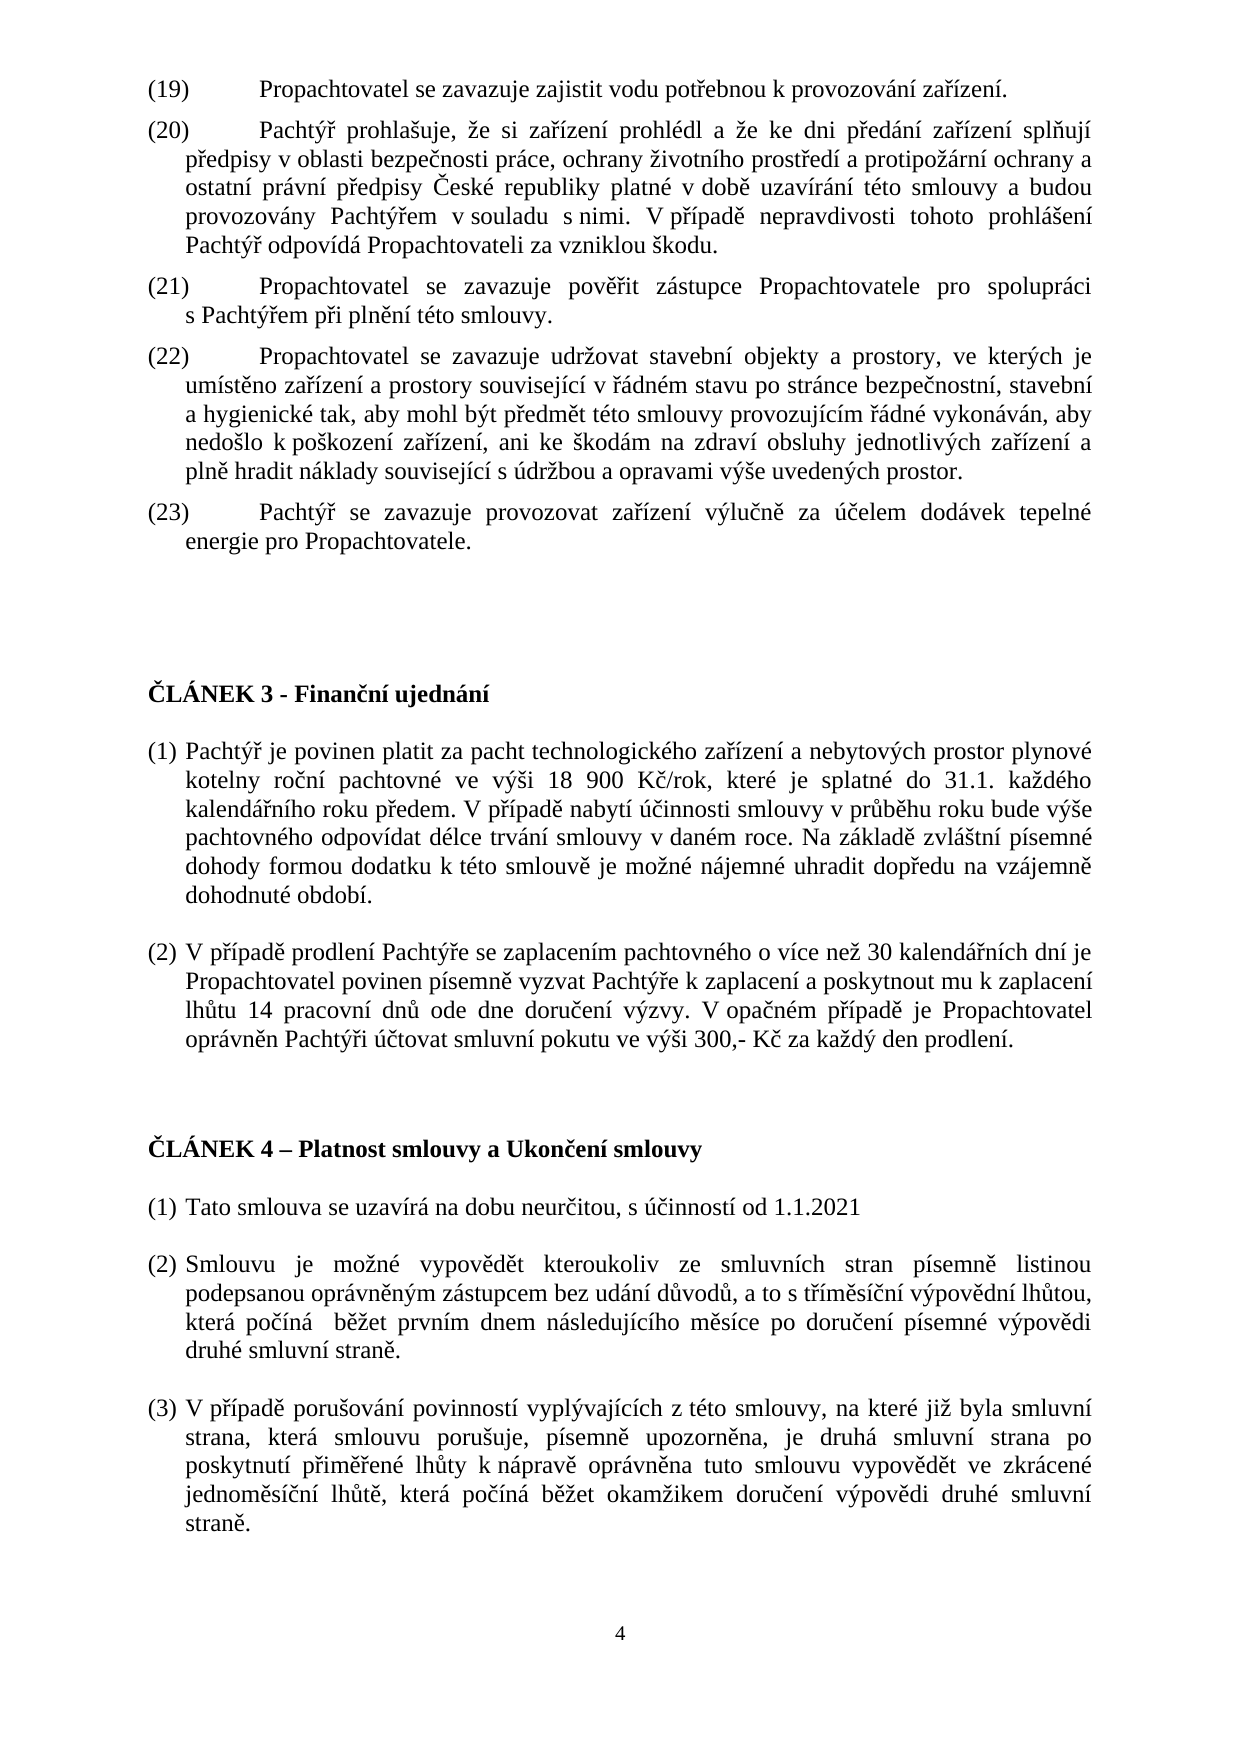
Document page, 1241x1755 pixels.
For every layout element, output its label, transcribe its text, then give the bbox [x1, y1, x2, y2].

list Pachtýř je povinen platit za pacht technologického zařízení a nebytových prostor plynové kotelny roční pachtovné ve výši 18 900 Kč/rok, které je splatné do 31.1. každého kalendářního roku předem. V případě nabytí účinnosti smlouvy v průběhu roku bude výše pachtovného odpovídat délce trvání smlouvy v daném roce. Na základě zvláštní písemné dohody formou dodatku k této smlouvě je možné nájemné uhradit dopředu na vzájemně dohodnuté období. [148, 736, 1093, 909]
list Pachtýř se zavazuje provozovat zařízení výlučně za účelem dodávek tepelné energie pro Propachtovatele. [148, 497, 1093, 555]
list Propachtovatel se zavazuje zajistit vodu potřebnou k provozování zařízení. [148, 74, 1093, 102]
list Propachtovatel se zavazuje udržovat stavební objekty a prostory, ve kterých je umístěno zařízení a prostory související v řádném stavu po stránce bezpečnostní, stavební a hygienické tak, aby mohl být předmět této smlouvy provozujícím řádné vykonáván, aby nedošlo k poškození zařízení, ani ke škodám na zdraví obsluhy jednotlivých zařízení a plně hradit náklady související s údržbou a opravami výše uvedených prostor. [148, 341, 1093, 485]
text ČLÁNEK 4 – Platnost smlouvy a Ukončení smlouvy [148, 1134, 1093, 1163]
list V případě prodlení Pachtýře se zaplacením pachtovného o více než 30 kalendářních dní je Propachtovatel povinen písemně vyzvat Pachtýře k zaplacení a poskytnout mu k zaplacení lhůtu 14 pracovní dnů ode dne doručení výzvy. V opačném případě je Propachtovatel oprávněn Pachtýři účtovat smluvní pokutu ve výši 300,- Kč za každý den prodlení. [148, 937, 1093, 1052]
list Smlouvu je možné vypovědět kteroukoliv ze smluvních stran písemně listinou podepsanou oprávněným zástupcem bez udání důvodů, a to s tříměsíční výpovědní lhůtou, která počíná běžet prvním dnem následujícího měsíce po doručení písemné výpovědi druhé smluvní straně. [148, 1249, 1093, 1364]
text ČLÁNEK 3 - Finanční ujednání [148, 679, 1093, 707]
list Propachtovatel se zavazuje pověřit zástupce Propachtovatele pro spolupráci s Pachtýřem při plnění této smlouvy. [148, 271, 1093, 329]
list V případě porušování povinností vyplývajících z této smlouvy, na které již byla smluvní strana, která smlouvu porušuje, písemně upozorněna, je druhá smluvní strana po poskytnutí přiměřené lhůty k nápravě oprávněna tuto smlouvu vypovědět ve zkrácené jednoměsíční lhůtě, která počíná běžet okamžikem doručení výpovědi druhé smluvní straně. [148, 1393, 1093, 1537]
list Tato smlouva se uzavírá na dobu neurčitou, s účinností od 1.1.2021 [148, 1192, 1093, 1220]
list Pachtýř prohlašuje, že si zařízení prohlédl a že ke dni předání zařízení splňují předpisy v oblasti bezpečnosti práce, ochrany životního prostředí a protipožární ochrany a ostatní právní předpisy České republiky platné v době uzavírání této smlouvy a budou provozovány Pachtýřem v souladu s nimi. V případě nepravdivosti tohoto prohlášení Pachtýř odpovídá Propachtovateli za vzniklou škodu. [148, 115, 1093, 259]
